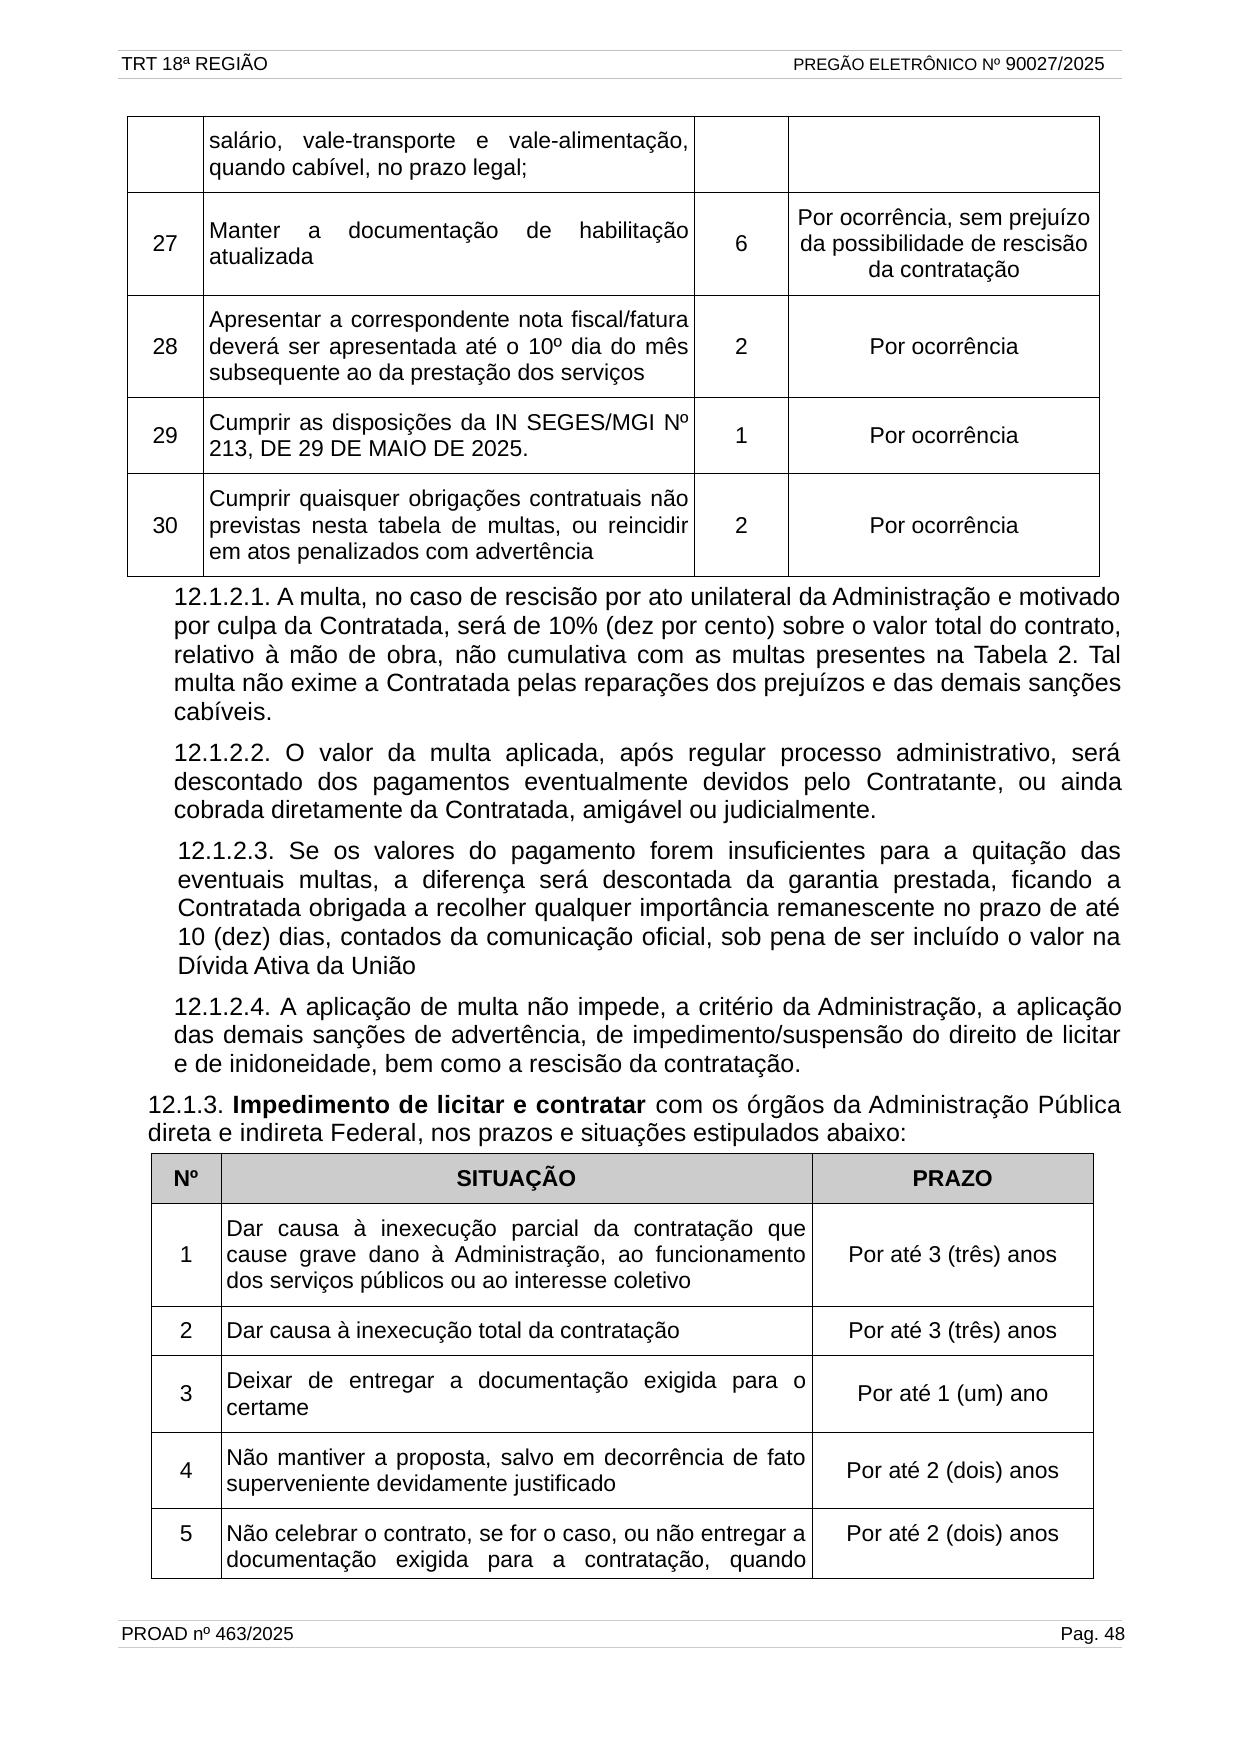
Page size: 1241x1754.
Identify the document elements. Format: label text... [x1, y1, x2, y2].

table_cell 30 [128, 474, 203, 576]
table_cell 5 [152, 1509, 221, 1578]
text 12.1.2.3. Se os valores do pagamento forem insuficientes para a quitação das eventuais multas, a diferença será descontada da garantia prestada, ficando a Contratada obrigada a recolher qualquer importância remanescente no prazo de até 10 (dez) dias, contados da comunicação oficial, sob pena de ser incluído o valor na Dívida Ativa da União [177, 836, 1122, 979]
table_cell Não celebrar o contrato, se for o caso, ou não entregar a documentação exigida para a contratação, quando [222, 1509, 812, 1578]
table_cell Por até 3 (três) anos [813, 1204, 1093, 1306]
table_cell Por até 1 (um) ano [813, 1356, 1093, 1432]
table_cell Apresentar a correspondente nota fiscal/fatura deverá ser apresentada até o 10º dia do mês subsequente ao da prestação dos serviços [204, 296, 694, 397]
text 12.1.2.2. O valor da multa aplicada, após regular processo administrativo, será descontado dos pagamentos eventualmente devidos pelo Contratante, ou ainda cobrada diretamente da Contratada, amigável ou judicialmente. [174, 738, 1122, 824]
table_cell Por até 3 (três) anos [813, 1307, 1093, 1355]
table_cell 6 [695, 193, 788, 294]
table_cell 27 [128, 193, 203, 294]
table_cell Dar causa à inexecução parcial da contratação que cause grave dano à Administração, ao funcionamento dos serviços públicos ou ao interesse coletivo [222, 1204, 812, 1306]
table_cell Deixar de entregar a documentação exigida para o certame [222, 1356, 812, 1432]
table_cell 3 [152, 1356, 221, 1432]
table_cell Dar causa à inexecução total da contratação [222, 1307, 812, 1355]
table_cell Cumprir as disposições da IN SEGES/MGI Nº 213, DE 29 DE MAIO DE 2025. [204, 398, 694, 473]
table_cell Manter a documentação de habilitação atualizada [204, 193, 694, 294]
table_header Nº [152, 1154, 221, 1203]
table_cell 2 [695, 474, 788, 576]
table_cell 29 [128, 398, 203, 473]
table_cell Por até 2 (dois) anos [813, 1509, 1093, 1578]
table_cell Por ocorrência [789, 474, 1099, 576]
table_cell 28 [128, 296, 203, 397]
table_cell 2 [152, 1307, 221, 1355]
table_cell Por ocorrência [789, 398, 1099, 473]
table_cell Por ocorrência [789, 296, 1099, 397]
table_cell 4 [152, 1433, 221, 1508]
text 12.1.2.1. A multa, no caso de rescisão por ato unilateral da Administração e motivado por culpa da Contratada, será de 10% (dez por cento) sobre o valor total do contrato, relativo à mão de obra, não cumulativa com as multas presentes na Tabela 2. Tal multa não exime a Contratada pelas reparações dos prejuízos e das demais sanções cabíveis. [174, 582, 1122, 726]
table_cell [128, 117, 203, 192]
table_cell 1 [695, 398, 788, 473]
table_header SITUAÇÃO [222, 1154, 812, 1203]
table_cell Não mantiver a proposta, salvo em decorrência de fato superveniente devidamente justificado [222, 1433, 812, 1508]
table_cell Por ocorrência, sem prejuízo da possibilidade de rescisão da contratação [789, 193, 1099, 294]
table_cell salário, vale-transporte e vale-alimentação, quando cabível, no prazo legal; [204, 117, 694, 192]
text 12.1.2.4. A aplicação de multa não impede, a critério da Administração, a aplicação das demais sanções de advertência, de impedimento/suspensão do direito de licitar e de inidoneidade, bem como a rescisão da contratação. [174, 991, 1122, 1078]
table_cell [789, 117, 1099, 192]
table_cell Cumprir quaisquer obrigações contratuais não previstas nesta tabela de multas, ou reincidir em atos penalizados com advertência [204, 474, 694, 576]
text 12.1.3. Impedimento de licitar e contratar com os órgãos da Administração Pública direta e indireta Federal, nos prazos e situações estipulados abaixo: [148, 1089, 1122, 1147]
table_cell Por até 2 (dois) anos [813, 1433, 1093, 1508]
table_cell 2 [695, 296, 788, 397]
table_cell [695, 117, 788, 192]
table_cell 1 [152, 1204, 221, 1306]
table_header PRAZO [813, 1154, 1093, 1203]
